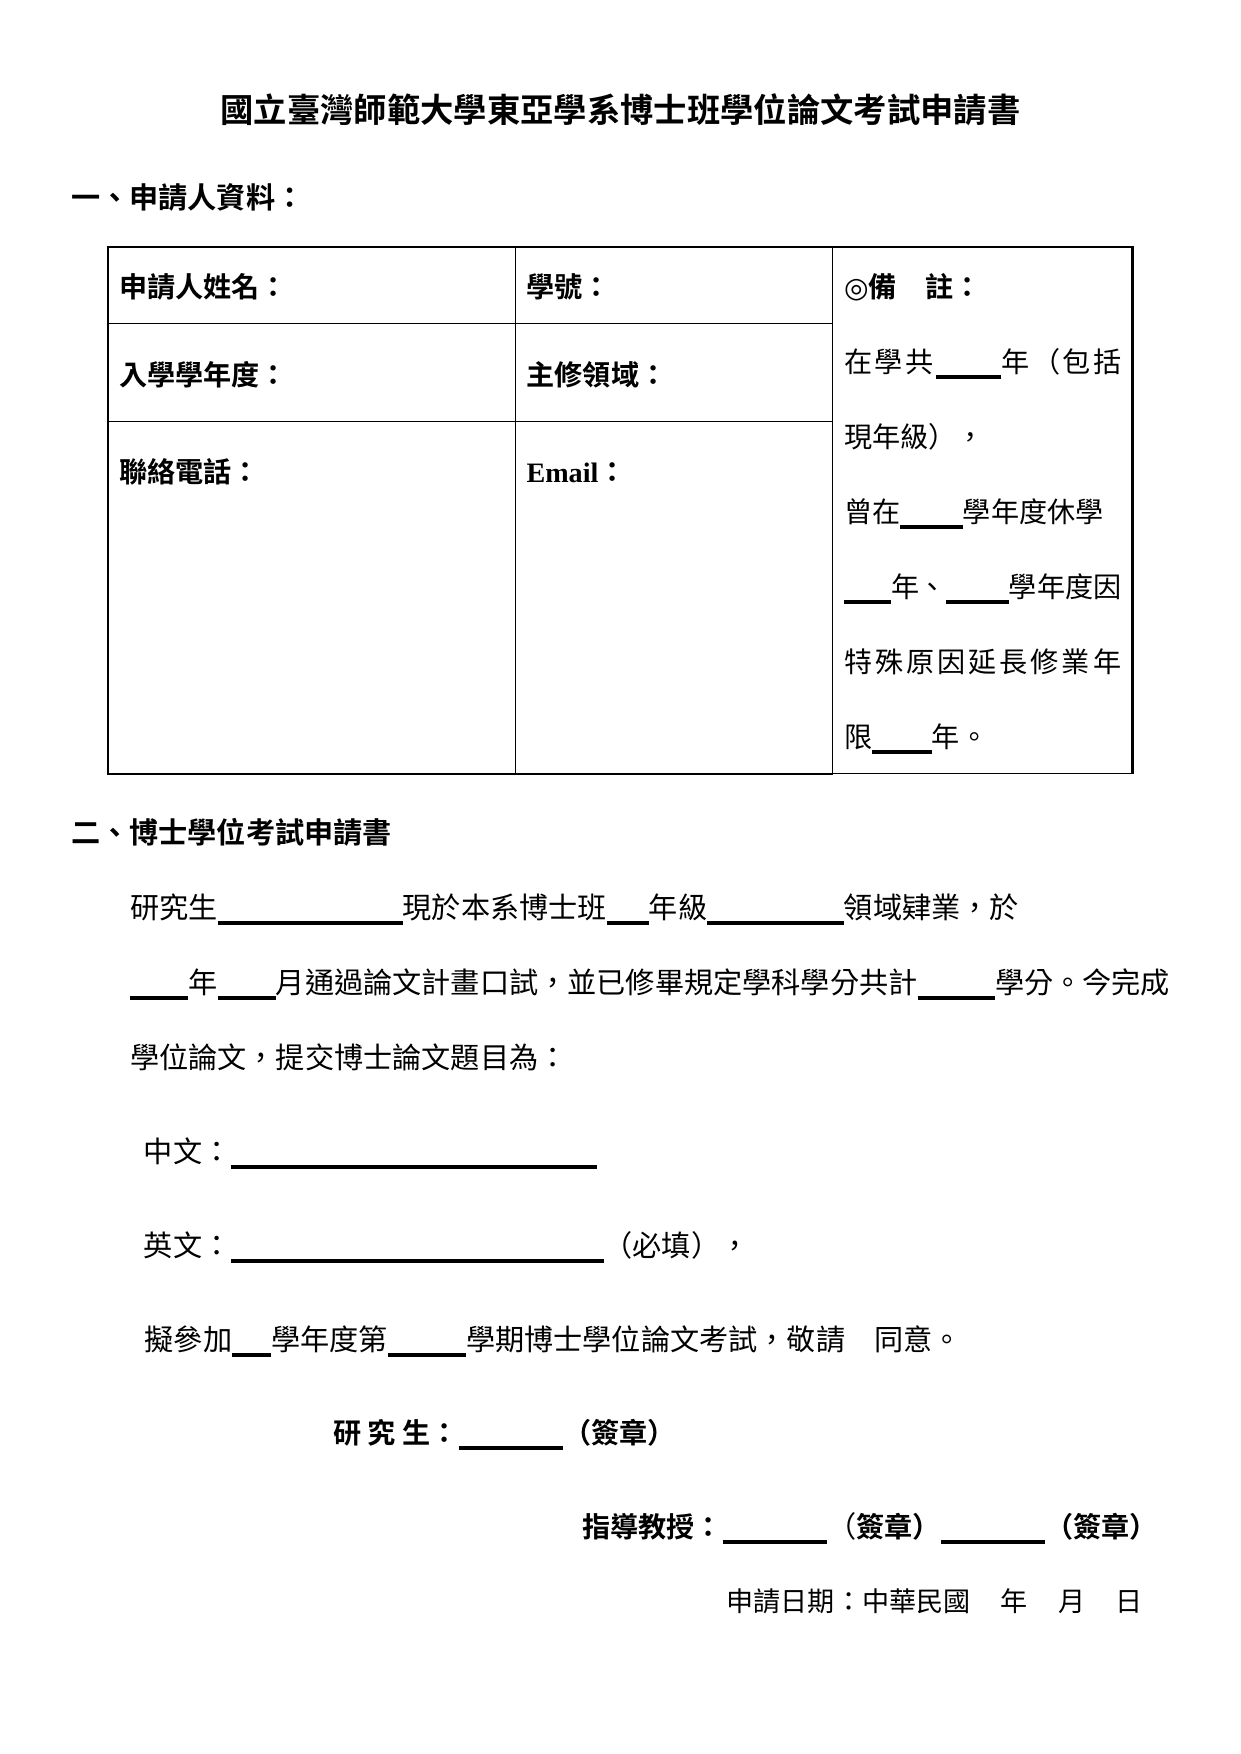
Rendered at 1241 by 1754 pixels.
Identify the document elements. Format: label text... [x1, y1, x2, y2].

table_cell 主修領域： [516, 324, 832, 421]
text 研究生 現於本系博士班 年級 領域肄業，於 年 月通過論文計畫口試，並已修畢規定學科學分共計 學分。今完成學位論文，提交博士論文題目為： [130, 869, 1169, 1094]
text 英文： （必填）， [71, 1206, 1169, 1281]
text 一、申請人資料： [71, 158, 1169, 233]
text 中文： [71, 1112, 1169, 1187]
table_cell 入學學年度： [109, 324, 515, 421]
text 擬參加 學年度第 學期博士學位論文考試，敬請 同意。 [144, 1300, 1169, 1375]
table_header ◎備 註： 在學共 年（包括現年級）， 曾在 學年度休學 年、 學年度因特殊原因延長修業年限 年。 [833, 248, 1131, 773]
text 研 究 生： （簽章） [263, 1394, 1157, 1469]
table_header 申請人姓名： [109, 248, 515, 323]
table_cell 聯絡電話： [109, 422, 515, 773]
text 指導教授： （簽章） （簽章） [71, 1487, 1157, 1562]
text 二、博士學位考試申請書 [71, 794, 1169, 869]
text 國立臺灣師範大學東亞學系博士班學位論文考試申請書 [71, 71, 1169, 146]
text 申請日期：中華民國 年 月 日 [71, 1562, 1142, 1637]
table_cell Email： [516, 422, 832, 773]
table_header 學號： [516, 248, 832, 323]
